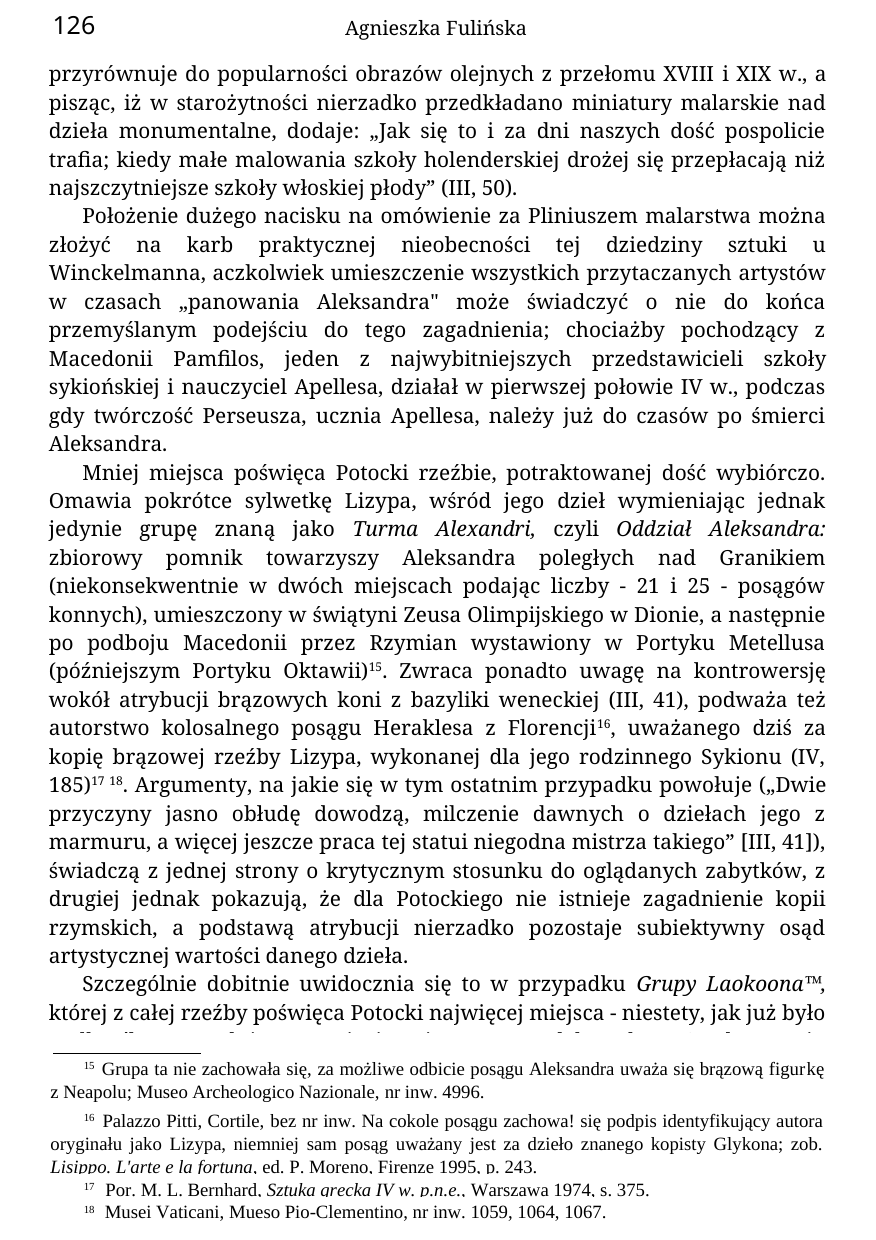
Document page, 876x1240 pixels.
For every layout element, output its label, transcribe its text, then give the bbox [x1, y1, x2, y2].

text Agnieszka Fulińska [345, 14, 531, 41]
text Położenie dużego nacisku na omówienie za Pliniuszem malarstwa można zło­żyć na karb praktycznej nieobecności tej dziedziny sztuki u Winckelmanna, acz­kolwiek umieszczenie wszystkich przytaczanych artystów w czasach „panowania Aleksandra" może świadczyć o nie do końca przemyślanym podejściu do tego zagadnienia; chociażby pochodzący z Macedonii Pamfilos, jeden z najwybitniej­szych przedstawicieli szkoły sykiońskiej i nauczyciel Apellesa, działał w pierwszej połowie IV w., podczas gdy twórczość Perseusza, ucznia Apellesa, należy już do czasów po śmierci Aleksandra. [49, 202, 826, 458]
text przyrównuje do popularności obrazów olejnych z przełomu XVIII i XIX w., a pi­sząc, iż w starożytności nierzadko przedkładano miniatury malarskie nad dzieła monumentalne, dodaje: „Jak się to i za dni naszych dość pospolicie trafia; kiedy małe malowania szkoły holenderskiej drożej się przepłacają niż najszczytniejsze szkoły włoskiej płody” (III, 50). [49, 59, 826, 202]
text 15 Grupa ta nie zachowała się, za możliwe odbicie posągu Aleksandra uważa się brązową figur­kę z Neapolu; Museo Archeologico Nazionale, nr inw. 4996. [50, 1057, 824, 1102]
text 18 Musei Vaticani, Mueso Pio-Clementino, nr inw. 1059, 1064, 1067. [50, 1201, 824, 1222]
text Szczególnie dobitnie uwidocznia się to w przypadku Grupy Laokoona™, której z całej rzeźby poświęca Potocki najwięcej miejsca - niestety, jak już było podkre­ślane, mylnie przypisując ją epoce Aleksandra. O datowaniu zadecydowała tu wy­łącznie wspomniana wyżej subiektywna ocena, co więcej, rzeźba została uznana dość bezrefleksyjnie za oryginał: „Po utracie tylu dzieł sztuki wieku doskonałości pomnik jej najdroższy, który nam całkowicie pozostaje, jest Laokoona. Nie mamy [49, 969, 826, 1032]
text 16 Palazzo Pitti, Cortile, bez nr inw. Na cokole posągu zachowa! się podpis identyfikujący autora oryginału jako Lizypa, niemniej sam posąg uważany jest za dzieło znanego kopisty Glykona; zob. Lisippo. L'arte e la fortuna, ed. P. Moreno, Firenze 1995, p. 243. [50, 1109, 824, 1173]
text Mniej miejsca poświęca Potocki rzeźbie, potraktowanej dość wybiórczo. Omawia pokrótce sylwetkę Lizypa, wśród jego dzieł wymieniając jednak jedynie grupę znaną jako Turma Alexandri, czyli Oddział Aleksandra: zbiorowy pomnik towarzyszy Aleksandra poległych nad Granikiem (niekonsekwentnie w dwóch miejscach podając liczby - 21 i 25 - posągów konnych), umieszczony w świątyni Zeusa Olimpijskiego w Dionie, a następnie po podboju Macedonii przez Rzymian wystawiony w Portyku Metellusa (późniejszym Portyku Oktawii)15. Zwraca po­nadto uwagę na kontrowersję wokół atrybucji brązowych koni z bazyliki wenec­kiej (III, 41), podważa też autorstwo kolosalnego posągu Heraklesa z Florencji16, uważanego dziś za kopię brązowej rzeźby Lizypa, wykonanej dla jego rodzinnego Sykionu (IV, 185)17 18. Argumenty, na jakie się w tym ostatnim przypadku powołu­je („Dwie przyczyny jasno obłudę dowodzą, milczenie dawnych o dziełach jego z marmuru, a więcej jeszcze praca tej statui niegodna mistrza takiego” [III, 41]), świadczą z jednej strony o krytycznym stosunku do oglądanych zabytków, z dru­giej jednak pokazują, że dla Potockiego nie istnieje zagadnienie kopii rzymskich, a podstawą atrybucji nierzadko pozostaje subiektywny osąd artystycznej wartości danego dzieła. [49, 458, 826, 969]
text 17 Por. M. L. Bernhard, Sztuka grecka IV w. p.n.e., Warszawa 1974, s. 375. [50, 1178, 824, 1197]
text 126 [52, 8, 96, 42]
